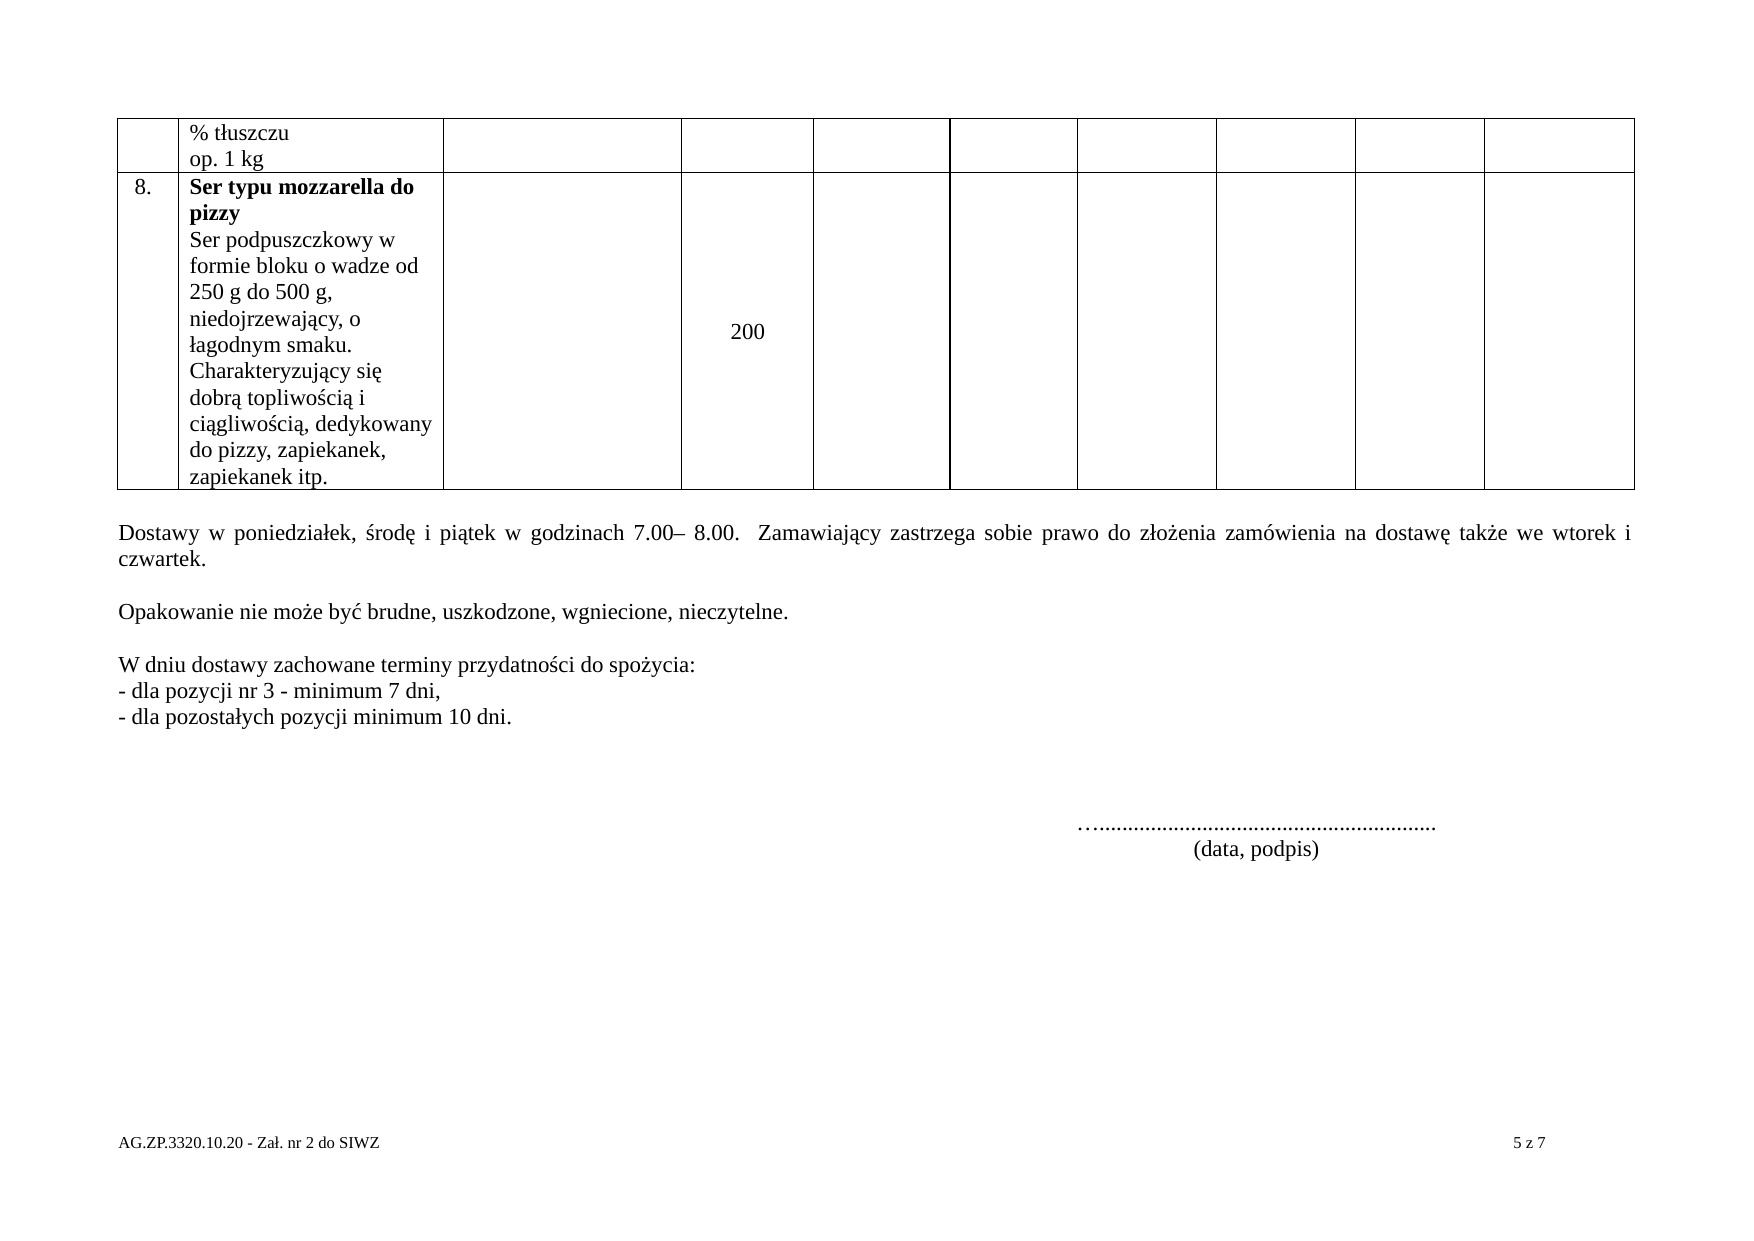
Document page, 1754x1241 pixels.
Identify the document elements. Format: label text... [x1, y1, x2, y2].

table_cell 200 [682, 173, 813, 489]
text Opakowanie nie może być brudne, uszkodzone, wgniecione, nieczytelne. [118, 598, 1636, 624]
table_cell [1217, 173, 1355, 489]
table_cell [1217, 119, 1355, 172]
table_cell [814, 173, 949, 489]
table_cell [1078, 173, 1216, 489]
table_cell [118, 119, 178, 172]
table_header …........................................................... (data, podpis) [877, 809, 1636, 862]
table_cell % tłuszczu op. 1 kg [179, 119, 443, 172]
table_cell [682, 119, 813, 172]
table_cell [951, 119, 1077, 172]
table_cell [118, 173, 178, 489]
table_cell [444, 119, 681, 172]
text - dla pozostałych pozycji minimum 10 dni. [118, 703, 1636, 730]
table_cell [1356, 119, 1484, 172]
table_cell [951, 173, 1077, 489]
table_cell Ser typu mozzarella do pizzy Ser podpuszczkowy w formie bloku o wadze od 250 g do 500 g, niedojrzewający, o łagodnym smaku. Charakteryzujący się dobrą topliwością i ciągliwością, dedykowany do pizzy, zapiekanek, zapiekanek itp. [179, 173, 443, 489]
text Dostawy w poniedziałek, środę i piątek w godzinach 7.00– 8.00. Zamawiający zastrzega sobie prawo do złożenia zamówienia na dostawę także we wtorek i czwartek. [118, 519, 1636, 572]
table_header [118, 809, 877, 862]
text W dniu dostawy zachowane terminy przydatności do spożycia: [118, 651, 1636, 677]
table_cell [814, 119, 949, 172]
table_cell [1078, 119, 1216, 172]
table_cell [1356, 173, 1484, 489]
table_cell [444, 173, 681, 489]
table_cell [1485, 119, 1634, 172]
table_cell [1485, 173, 1634, 489]
text - dla pozycji nr 3 - minimum 7 dni, [118, 677, 1636, 703]
